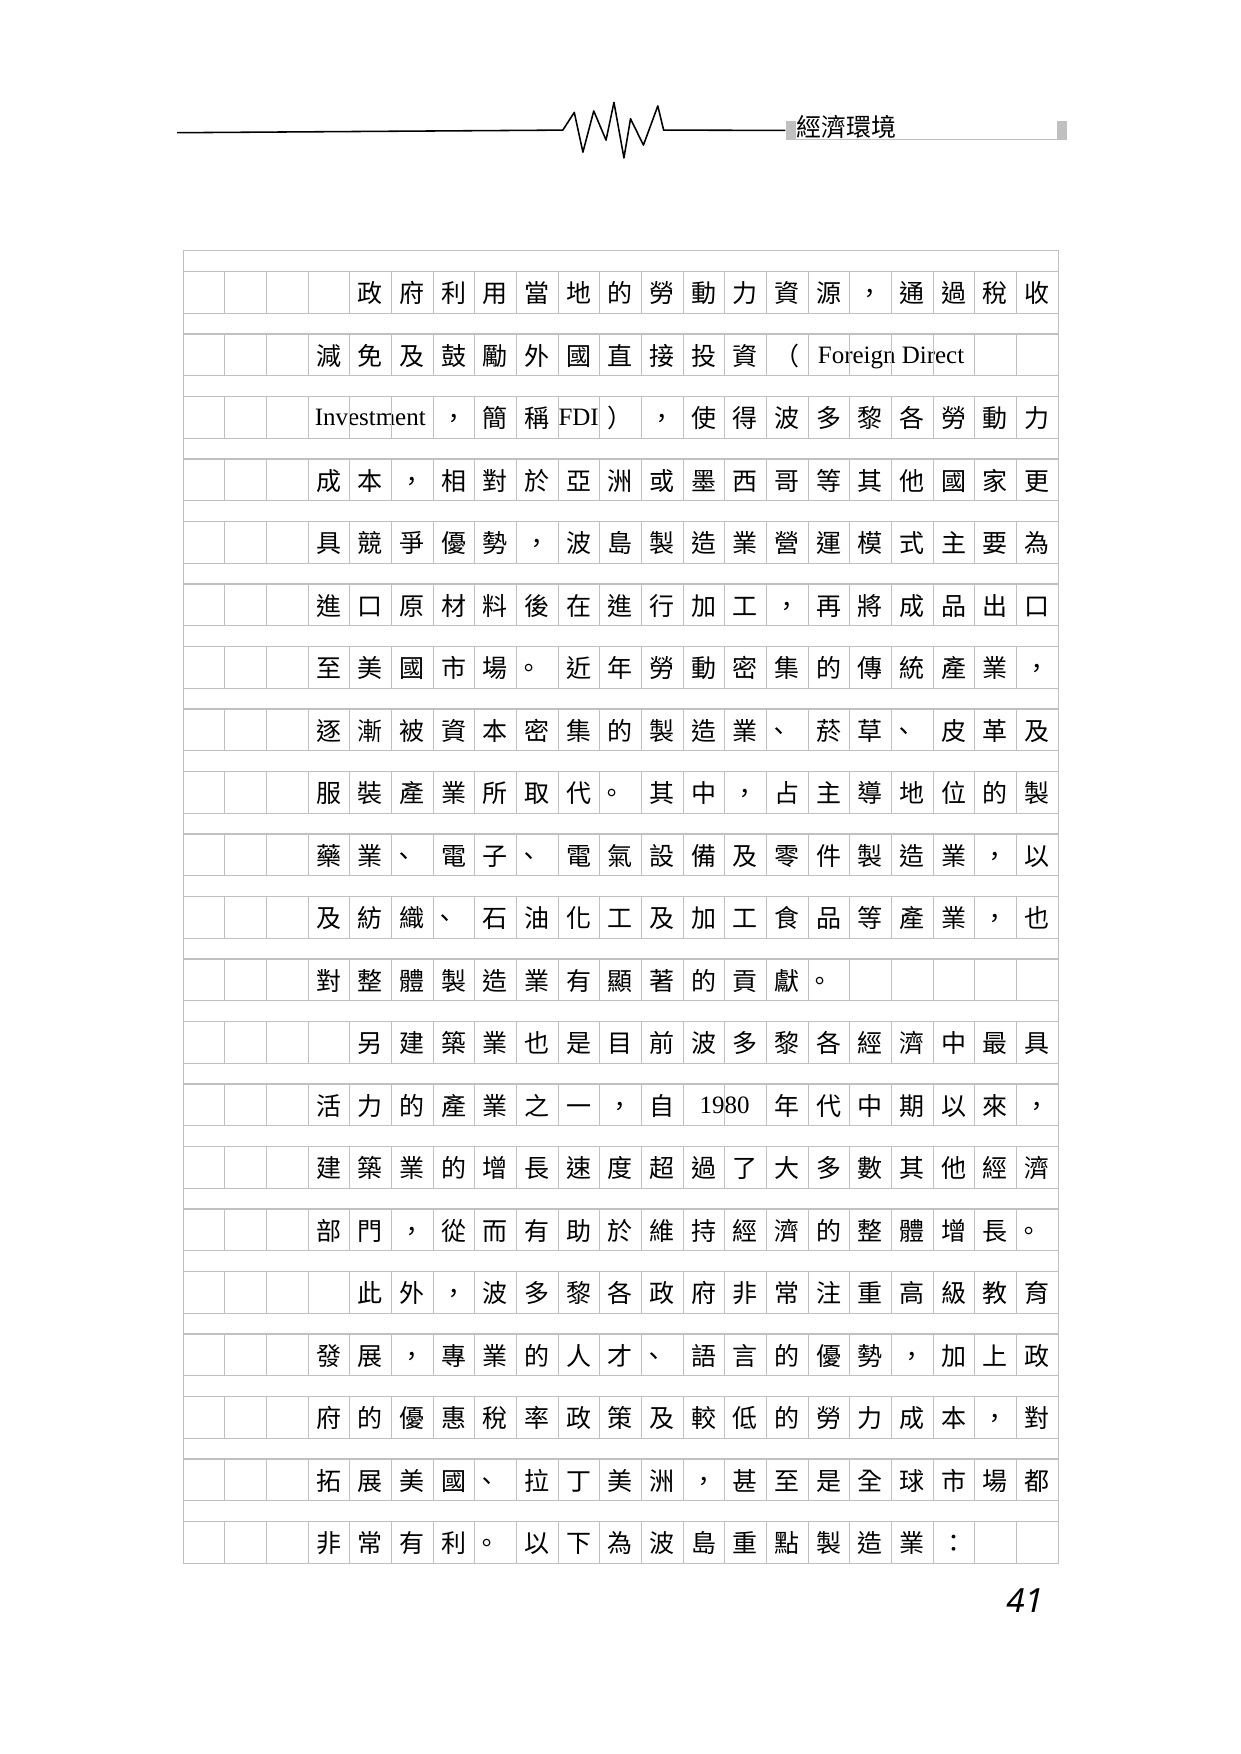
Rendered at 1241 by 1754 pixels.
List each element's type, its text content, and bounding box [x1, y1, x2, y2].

text 此外，波多黎各政府非常注重高級教育發展，專業的人才、語言的優勢，加上政府的優惠稅率政策及較低的勞力成本，對拓展美國、拉丁美洲，甚至是全球市場都非常有利。以下為波島重點製造業： [281, 1314, 1058, 1333]
text 另建築業也是目前波多黎各經濟中最具活力的產業之一，自1980年代中期以來，建築業的增長速度超過了大多數其他經濟部門，從而有助於維持經濟的整體增長。 [559, 1210, 599, 1250]
text 另建築業也是目前波多黎各經濟中最具活力的產業之一，自1980年代中期以來，建築業的增長速度超過了大多數其他經濟部門，從而有助於維持經濟的整體增長。 [392, 1147, 433, 1188]
text 此外，波多黎各政府非常注重高級教育發展，專業的人才、語言的優勢，加上政府的優惠稅率政策及較低的勞力成本，對拓展美國、拉丁美洲，甚至是全球市場都非常有利。以下為波島重點製造業： [281, 1501, 1058, 1521]
text 另建築業也是目前波多黎各經濟中最具活力的產業之一，自1980年代中期以來，建築業的增長速度超過了大多數其他經濟部門，從而有助於維持經濟的整體增長。 [850, 1022, 891, 1063]
text 另建築業也是目前波多黎各經濟中最具活力的產業之一，自1980年代中期以來，建築業的增長速度超過了大多數其他經濟部門，從而有助於維持經濟的整體增長。 [281, 1126, 1058, 1146]
text 另建築業也是目前波多黎各經濟中最具活力的產業之一，自1980年代中期以來，建築業的增長速度超過了大多數其他經濟部門，從而有助於維持經濟的整體增長。 [725, 1210, 766, 1250]
text 另建築業也是目前波多黎各經濟中最具活力的產業之一，自1980年代中期以來，建築業的增長速度超過了大多數其他經濟部門，從而有助於維持經濟的整體增長。 [600, 1022, 641, 1063]
text 另建築業也是目前波多黎各經濟中最具活力的產業之一，自1980年代中期以來，建築業的增長速度超過了大多數其他經濟部門，從而有助於維持經濟的整體增長。 [434, 1147, 474, 1188]
text 另建築業也是目前波多黎各經濟中最具活力的產業之一，自1980年代中期以來，建築業的增長速度超過了大多數其他經濟部門，從而有助於維持經濟的整體增長。 [350, 1147, 391, 1188]
text 另建築業也是目前波多黎各經濟中最具活力的產業之一，自1980年代中期以來，建築業的增長速度超過了大多數其他經濟部門，從而有助於維持經濟的整體增長。 [475, 1022, 516, 1063]
text 另建築業也是目前波多黎各經濟中最具活力的產業之一，自1980年代中期以來，建築業的增長速度超過了大多數其他經濟部門，從而有助於維持經濟的整體增長。 [975, 1022, 1016, 1063]
text 另建築業也是目前波多黎各經濟中最具活力的產業之一，自1980年代中期以來，建築業的增長速度超過了大多數其他經濟部門，從而有助於維持經濟的整體增長。 [434, 1210, 474, 1250]
text 另建築業也是目前波多黎各經濟中最具活力的產業之一，自1980年代中期以來，建築業的增長速度超過了大多數其他經濟部門，從而有助於維持經濟的整體增長。 [975, 1147, 1016, 1188]
text 另建築業也是目前波多黎各經濟中最具活力的產業之一，自1980年代中期以來，建築業的增長速度超過了大多數其他經濟部門，從而有助於維持經濟的整體增長。 [809, 1022, 849, 1063]
text 政府利用當地的勞動力資源，通過稅收減免及鼓勵外國直接投資（Foreign Direct Investment，簡稱FDI），使得波多黎各勞動力成本，相對於亞洲或墨西哥等其他國家更具競爭優勢，波島製造業營運模式主要為進口原材料後在進行加工，再將成品出口至美國市場。近年勞動密集的傳統產業，逐漸被資本密集的製造業、菸草、皮革及服裝產業所取代。其中，占主導地位的製藥業、電子、電氣設備及零件製造業，以及紡織、石油化工及加工食品等產業，也對整體製造業有顯著的貢獻。 [281, 564, 1058, 583]
text 另建築業也是目前波多黎各經濟中最具活力的產業之一，自1980年代中期以來，建築業的增長速度超過了大多數其他經濟部門，從而有助於維持經濟的整體增長。 [725, 1022, 766, 1063]
text 另建築業也是目前波多黎各經濟中最具活力的產業之一，自1980年代中期以來，建築業的增長速度超過了大多數其他經濟部門，從而有助於維持經濟的整體增長。 [475, 1147, 516, 1188]
text 另建築業也是目前波多黎各經濟中最具活力的產業之一，自1980年代中期以來，建築業的增長速度超過了大多數其他經濟部門，從而有助於維持經濟的整體增長。 [892, 1085, 933, 1125]
text 另建築業也是目前波多黎各經濟中最具活力的產業之一，自1980年代中期以來，建築業的增長速度超過了大多數其他經濟部門，從而有助於維持經濟的整體增長。 [809, 1085, 849, 1125]
text 另建築業也是目前波多黎各經濟中最具活力的產業之一，自1980年代中期以來，建築業的增長速度超過了大多數其他經濟部門，從而有助於維持經濟的整體增長。 [1017, 1147, 1058, 1188]
text 另建築業也是目前波多黎各經濟中最具活力的產業之一，自1980年代中期以來，建築業的增長速度超過了大多數其他經濟部門，從而有助於維持經濟的整體增長。 [809, 1210, 849, 1250]
text 此外，波多黎各政府非常注重高級教育發展，專業的人才、語言的優勢，加上政府的優惠稅率政策及較低的勞力成本，對拓展美國、拉丁美洲，甚至是全球市場都非常有利。以下為波島重點製造業： [281, 1439, 1058, 1458]
text 另建築業也是目前波多黎各經濟中最具活力的產業之一，自1980年代中期以來，建築業的增長速度超過了大多數其他經濟部門，從而有助於維持經濟的整體增長。 [934, 1147, 974, 1188]
text 另建築業也是目前波多黎各經濟中最具活力的產業之一，自1980年代中期以來，建築業的增長速度超過了大多數其他經濟部門，從而有助於維持經濟的整體增長。 [850, 1085, 891, 1125]
text 另建築業也是目前波多黎各經濟中最具活力的產業之一，自1980年代中期以來，建築業的增長速度超過了大多數其他經濟部門，從而有助於維持經濟的整體增長。 [642, 1147, 683, 1188]
text 另建築業也是目前波多黎各經濟中最具活力的產業之一，自1980年代中期以來，建築業的增長速度超過了大多數其他經濟部門，從而有助於維持經濟的整體增長。 [517, 1147, 558, 1188]
text 另建築業也是目前波多黎各經濟中最具活力的產業之一，自1980年代中期以來，建築業的增長速度超過了大多數其他經濟部門，從而有助於維持經濟的整體增長。 [767, 1085, 808, 1125]
text 另建築業也是目前波多黎各經濟中最具活力的產業之一，自1980年代中期以來，建築業的增長速度超過了大多數其他經濟部門，從而有助於維持經濟的整體增長。 [600, 1085, 641, 1125]
text 另建築業也是目前波多黎各經濟中最具活力的產業之一，自1980年代中期以來，建築業的增長速度超過了大多數其他經濟部門，從而有助於維持經濟的整體增長。 [475, 1085, 516, 1125]
text 另建築業也是目前波多黎各經濟中最具活力的產業之一，自1980年代中期以來，建築業的增長速度超過了大多數其他經濟部門，從而有助於維持經濟的整體增長。 [309, 1147, 349, 1188]
text 另建築業也是目前波多黎各經濟中最具活力的產業之一，自1980年代中期以來，建築業的增長速度超過了大多數其他經濟部門，從而有助於維持經濟的整體增長。 [684, 1022, 724, 1063]
text 另建築業也是目前波多黎各經濟中最具活力的產業之一，自1980年代中期以來，建築業的增長速度超過了大多數其他經濟部門，從而有助於維持經濟的整體增長。 [725, 1085, 766, 1125]
text 另建築業也是目前波多黎各經濟中最具活力的產業之一，自1980年代中期以來，建築業的增長速度超過了大多數其他經濟部門，從而有助於維持經濟的整體增長。 [725, 1147, 766, 1188]
text 另建築業也是目前波多黎各經濟中最具活力的產業之一，自1980年代中期以來，建築業的增長速度超過了大多數其他經濟部門，從而有助於維持經濟的整體增長。 [350, 1085, 391, 1125]
text 另建築業也是目前波多黎各經濟中最具活力的產業之一，自1980年代中期以來，建築業的增長速度超過了大多數其他經濟部門，從而有助於維持經濟的整體增長。 [767, 1210, 808, 1250]
text 另建築業也是目前波多黎各經濟中最具活力的產業之一，自1980年代中期以來，建築業的增長速度超過了大多數其他經濟部門，從而有助於維持經濟的整體增長。 [850, 1210, 891, 1250]
text 另建築業也是目前波多黎各經濟中最具活力的產業之一，自1980年代中期以來，建築業的增長速度超過了大多數其他經濟部門，從而有助於維持經濟的整體增長。 [517, 1022, 558, 1063]
text 政府利用當地的勞動力資源，通過稅收減免及鼓勵外國直接投資（Foreign Direct Investment，簡稱FDI），使得波多黎各勞動力成本，相對於亞洲或墨西哥等其他國家更具競爭優勢，波島製造業營運模式主要為進口原材料後在進行加工，再將成品出口至美國市場。近年勞動密集的傳統產業，逐漸被資本密集的製造業、菸草、皮革及服裝產業所取代。其中，占主導地位的製藥業、電子、電氣設備及零件製造業，以及紡織、石油化工及加工食品等產業，也對整體製造業有顯著的貢獻。 [281, 814, 1058, 833]
text 另建築業也是目前波多黎各經濟中最具活力的產業之一，自1980年代中期以來，建築業的增長速度超過了大多數其他經濟部門，從而有助於維持經濟的整體增長。 [934, 1022, 974, 1063]
text 另建築業也是目前波多黎各經濟中最具活力的產業之一，自1980年代中期以來，建築業的增長速度超過了大多數其他經濟部門，從而有助於維持經濟的整體增長。 [392, 1085, 433, 1125]
text 此外，波多黎各政府非常注重高級教育發展，專業的人才、語言的優勢，加上政府的優惠稅率政策及較低的勞力成本，對拓展美國、拉丁美洲，甚至是全球市場都非常有利。以下為波島重點製造業： [281, 1376, 1058, 1396]
text 另建築業也是目前波多黎各經濟中最具活力的產業之一，自1980年代中期以來，建築業的增長速度超過了大多數其他經濟部門，從而有助於維持經濟的整體增長。 [309, 1085, 349, 1125]
text 政府利用當地的勞動力資源，通過稅收減免及鼓勵外國直接投資（Foreign Direct Investment，簡稱FDI），使得波多黎各勞動力成本，相對於亞洲或墨西哥等其他國家更具競爭優勢，波島製造業營運模式主要為進口原材料後在進行加工，再將成品出口至美國市場。近年勞動密集的傳統產業，逐漸被資本密集的製造業、菸草、皮革及服裝產業所取代。其中，占主導地位的製藥業、電子、電氣設備及零件製造業，以及紡織、石油化工及加工食品等產業，也對整體製造業有顯著的貢獻。 [281, 876, 1058, 896]
text 政府利用當地的勞動力資源，通過稅收減免及鼓勵外國直接投資（Foreign Direct Investment，簡稱FDI），使得波多黎各勞動力成本，相對於亞洲或墨西哥等其他國家更具競爭優勢，波島製造業營運模式主要為進口原材料後在進行加工，再將成品出口至美國市場。近年勞動密集的傳統產業，逐漸被資本密集的製造業、菸草、皮革及服裝產業所取代。其中，占主導地位的製藥業、電子、電氣設備及零件製造業，以及紡織、石油化工及加工食品等產業，也對整體製造業有顯著的貢獻。 [281, 439, 1058, 458]
text 政府利用當地的勞動力資源，通過稅收減免及鼓勵外國直接投資（Foreign Direct Investment，簡稱FDI），使得波多黎各勞動力成本，相對於亞洲或墨西哥等其他國家更具競爭優勢，波島製造業營運模式主要為進口原材料後在進行加工，再將成品出口至美國市場。近年勞動密集的傳統產業，逐漸被資本密集的製造業、菸草、皮革及服裝產業所取代。其中，占主導地位的製藥業、電子、電氣設備及零件製造業，以及紡織、石油化工及加工食品等產業，也對整體製造業有顯著的貢獻。 [281, 376, 1058, 396]
text 另建築業也是目前波多黎各經濟中最具活力的產業之一，自1980年代中期以來，建築業的增長速度超過了大多數其他經濟部門，從而有助於維持經濟的整體增長。 [517, 1085, 558, 1125]
text 另建築業也是目前波多黎各經濟中最具活力的產業之一，自1980年代中期以來，建築業的增長速度超過了大多數其他經濟部門，從而有助於維持經濟的整體增長。 [934, 1085, 974, 1125]
text 另建築業也是目前波多黎各經濟中最具活力的產業之一，自1980年代中期以來，建築業的增長速度超過了大多數其他經濟部門，從而有助於維持經濟的整體增長。 [850, 1147, 891, 1188]
text 另建築業也是目前波多黎各經濟中最具活力的產業之一，自1980年代中期以來，建築業的增長速度超過了大多數其他經濟部門，從而有助於維持經濟的整體增長。 [975, 1085, 1016, 1125]
text 此外，波多黎各政府非常注重高級教育發展，專業的人才、語言的優勢，加上政府的優惠稅率政策及較低的勞力成本，對拓展美國、拉丁美洲，甚至是全球市場都非常有利。以下為波島重點製造業： [281, 1251, 1058, 1271]
text 政府利用當地的勞動力資源，通過稅收減免及鼓勵外國直接投資（Foreign Direct Investment，簡稱FDI），使得波多黎各勞動力成本，相對於亞洲或墨西哥等其他國家更具競爭優勢，波島製造業營運模式主要為進口原材料後在進行加工，再將成品出口至美國市場。近年勞動密集的傳統產業，逐漸被資本密集的製造業、菸草、皮革及服裝產業所取代。其中，占主導地位的製藥業、電子、電氣設備及零件製造業，以及紡織、石油化工及加工食品等產業，也對整體製造業有顯著的貢獻。 [281, 939, 1058, 958]
text 另建築業也是目前波多黎各經濟中最具活力的產業之一，自1980年代中期以來，建築業的增長速度超過了大多數其他經濟部門，從而有助於維持經濟的整體增長。 [309, 1210, 349, 1250]
text 另建築業也是目前波多黎各經濟中最具活力的產業之一，自1980年代中期以來，建築業的增長速度超過了大多數其他經濟部門，從而有助於維持經濟的整體增長。 [642, 1085, 683, 1125]
text 另建築業也是目前波多黎各經濟中最具活力的產業之一，自1980年代中期以來，建築業的增長速度超過了大多數其他經濟部門，從而有助於維持經濟的整體增長。 [281, 1001, 1058, 1021]
text 另建築業也是目前波多黎各經濟中最具活力的產業之一，自1980年代中期以來，建築業的增長速度超過了大多數其他經濟部門，從而有助於維持經濟的整體增長。 [309, 1022, 349, 1063]
text 政府利用當地的勞動力資源，通過稅收減免及鼓勵外國直接投資（Foreign Direct Investment，簡稱FDI），使得波多黎各勞動力成本，相對於亞洲或墨西哥等其他國家更具競爭優勢，波島製造業營運模式主要為進口原材料後在進行加工，再將成品出口至美國市場。近年勞動密集的傳統產業，逐漸被資本密集的製造業、菸草、皮革及服裝產業所取代。其中，占主導地位的製藥業、電子、電氣設備及零件製造業，以及紡織、石油化工及加工食品等產業，也對整體製造業有顯著的貢獻。 [281, 626, 1058, 646]
text 另建築業也是目前波多黎各經濟中最具活力的產業之一，自1980年代中期以來，建築業的增長速度超過了大多數其他經濟部門，從而有助於維持經濟的整體增長。 [684, 1147, 724, 1188]
text 另建築業也是目前波多黎各經濟中最具活力的產業之一，自1980年代中期以來，建築業的增長速度超過了大多數其他經濟部門，從而有助於維持經濟的整體增長。 [350, 1022, 391, 1063]
text 另建築業也是目前波多黎各經濟中最具活力的產業之一，自1980年代中期以來，建築業的增長速度超過了大多數其他經濟部門，從而有助於維持經濟的整體增長。 [600, 1210, 641, 1250]
text 另建築業也是目前波多黎各經濟中最具活力的產業之一，自1980年代中期以來，建築業的增長速度超過了大多數其他經濟部門，從而有助於維持經濟的整體增長。 [892, 1022, 933, 1063]
text 另建築業也是目前波多黎各經濟中最具活力的產業之一，自1980年代中期以來，建築業的增長速度超過了大多數其他經濟部門，從而有助於維持經濟的整體增長。 [642, 1210, 683, 1250]
text 政府利用當地的勞動力資源，通過稅收減免及鼓勵外國直接投資（Foreign Direct Investment，簡稱FDI），使得波多黎各勞動力成本，相對於亞洲或墨西哥等其他國家更具競爭優勢，波島製造業營運模式主要為進口原材料後在進行加工，再將成品出口至美國市場。近年勞動密集的傳統產業，逐漸被資本密集的製造業、菸草、皮革及服裝產業所取代。其中，占主導地位的製藥業、電子、電氣設備及零件製造業，以及紡織、石油化工及加工食品等產業，也對整體製造業有顯著的貢獻。 [281, 251, 1058, 271]
text 另建築業也是目前波多黎各經濟中最具活力的產業之一，自1980年代中期以來，建築業的增長速度超過了大多數其他經濟部門，從而有助於維持經濟的整體增長。 [281, 1189, 1058, 1208]
text 政府利用當地的勞動力資源，通過稅收減免及鼓勵外國直接投資（Foreign Direct Investment，簡稱FDI），使得波多黎各勞動力成本，相對於亞洲或墨西哥等其他國家更具競爭優勢，波島製造業營運模式主要為進口原材料後在進行加工，再將成品出口至美國市場。近年勞動密集的傳統產業，逐漸被資本密集的製造業、菸草、皮革及服裝產業所取代。其中，占主導地位的製藥業、電子、電氣設備及零件製造業，以及紡織、石油化工及加工食品等產業，也對整體製造業有顯著的貢獻。 [281, 689, 1058, 708]
text 另建築業也是目前波多黎各經濟中最具活力的產業之一，自1980年代中期以來，建築業的增長速度超過了大多數其他經濟部門，從而有助於維持經濟的整體增長。 [392, 1210, 433, 1250]
text 另建築業也是目前波多黎各經濟中最具活力的產業之一，自1980年代中期以來，建築業的增長速度超過了大多數其他經濟部門，從而有助於維持經濟的整體增長。 [517, 1210, 558, 1250]
text 另建築業也是目前波多黎各經濟中最具活力的產業之一，自1980年代中期以來，建築業的增長速度超過了大多數其他經濟部門，從而有助於維持經濟的整體增長。 [892, 1210, 933, 1250]
text 另建築業也是目前波多黎各經濟中最具活力的產業之一，自1980年代中期以來，建築業的增長速度超過了大多數其他經濟部門，從而有助於維持經濟的整體增長。 [350, 1210, 391, 1250]
text 另建築業也是目前波多黎各經濟中最具活力的產業之一，自1980年代中期以來，建築業的增長速度超過了大多數其他經濟部門，從而有助於維持經濟的整體增長。 [642, 1022, 683, 1063]
text 另建築業也是目前波多黎各經濟中最具活力的產業之一，自1980年代中期以來，建築業的增長速度超過了大多數其他經濟部門，從而有助於維持經濟的整體增長。 [281, 1064, 1058, 1083]
text 另建築業也是目前波多黎各經濟中最具活力的產業之一，自1980年代中期以來，建築業的增長速度超過了大多數其他經濟部門，從而有助於維持經濟的整體增長。 [892, 1147, 933, 1188]
text 另建築業也是目前波多黎各經濟中最具活力的產業之一，自1980年代中期以來，建築業的增長速度超過了大多數其他經濟部門，從而有助於維持經濟的整體增長。 [767, 1022, 808, 1063]
text 另建築業也是目前波多黎各經濟中最具活力的產業之一，自1980年代中期以來，建築業的增長速度超過了大多數其他經濟部門，從而有助於維持經濟的整體增長。 [767, 1147, 808, 1188]
text 另建築業也是目前波多黎各經濟中最具活力的產業之一，自1980年代中期以來，建築業的增長速度超過了大多數其他經濟部門，從而有助於維持經濟的整體增長。 [559, 1147, 599, 1188]
text 另建築業也是目前波多黎各經濟中最具活力的產業之一，自1980年代中期以來，建築業的增長速度超過了大多數其他經濟部門，從而有助於維持經濟的整體增長。 [434, 1022, 474, 1063]
text 另建築業也是目前波多黎各經濟中最具活力的產業之一，自1980年代中期以來，建築業的增長速度超過了大多數其他經濟部門，從而有助於維持經濟的整體增長。 [559, 1085, 599, 1125]
text 另建築業也是目前波多黎各經濟中最具活力的產業之一，自1980年代中期以來，建築業的增長速度超過了大多數其他經濟部門，從而有助於維持經濟的整體增長。 [434, 1085, 474, 1125]
text 另建築業也是目前波多黎各經濟中最具活力的產業之一，自1980年代中期以來，建築業的增長速度超過了大多數其他經濟部門，從而有助於維持經濟的整體增長。 [600, 1147, 641, 1188]
text 另建築業也是目前波多黎各經濟中最具活力的產業之一，自1980年代中期以來，建築業的增長速度超過了大多數其他經濟部門，從而有助於維持經濟的整體增長。 [1017, 1022, 1058, 1063]
text 另建築業也是目前波多黎各經濟中最具活力的產業之一，自1980年代中期以來，建築業的增長速度超過了大多數其他經濟部門，從而有助於維持經濟的整體增長。 [392, 1022, 433, 1063]
text 另建築業也是目前波多黎各經濟中最具活力的產業之一，自1980年代中期以來，建築業的增長速度超過了大多數其他經濟部門，從而有助於維持經濟的整體增長。 [684, 1085, 724, 1125]
text 另建築業也是目前波多黎各經濟中最具活力的產業之一，自1980年代中期以來，建築業的增長速度超過了大多數其他經濟部門，從而有助於維持經濟的整體增長。 [559, 1022, 599, 1063]
text 另建築業也是目前波多黎各經濟中最具活力的產業之一，自1980年代中期以來，建築業的增長速度超過了大多數其他經濟部門，從而有助於維持經濟的整體增長。 [684, 1210, 724, 1250]
text 另建築業也是目前波多黎各經濟中最具活力的產業之一，自1980年代中期以來，建築業的增長速度超過了大多數其他經濟部門，從而有助於維持經濟的整體增長。 [934, 1210, 974, 1250]
text 政府利用當地的勞動力資源，通過稅收減免及鼓勵外國直接投資（Foreign Direct Investment，簡稱FDI），使得波多黎各勞動力成本，相對於亞洲或墨西哥等其他國家更具競爭優勢，波島製造業營運模式主要為進口原材料後在進行加工，再將成品出口至美國市場。近年勞動密集的傳統產業，逐漸被資本密集的製造業、菸草、皮革及服裝產業所取代。其中，占主導地位的製藥業、電子、電氣設備及零件製造業，以及紡織、石油化工及加工食品等產業，也對整體製造業有顯著的貢獻。 [281, 501, 1058, 521]
text 政府利用當地的勞動力資源，通過稅收減免及鼓勵外國直接投資（Foreign Direct Investment，簡稱FDI），使得波多黎各勞動力成本，相對於亞洲或墨西哥等其他國家更具競爭優勢，波島製造業營運模式主要為進口原材料後在進行加工，再將成品出口至美國市場。近年勞動密集的傳統產業，逐漸被資本密集的製造業、菸草、皮革及服裝產業所取代。其中，占主導地位的製藥業、電子、電氣設備及零件製造業，以及紡織、石油化工及加工食品等產業，也對整體製造業有顯著的貢獻。 [281, 751, 1058, 771]
text 另建築業也是目前波多黎各經濟中最具活力的產業之一，自1980年代中期以來，建築業的增長速度超過了大多數其他經濟部門，從而有助於維持經濟的整體增長。 [1017, 1210, 1058, 1250]
text 另建築業也是目前波多黎各經濟中最具活力的產業之一，自1980年代中期以來，建築業的增長速度超過了大多數其他經濟部門，從而有助於維持經濟的整體增長。 [475, 1210, 516, 1250]
text 另建築業也是目前波多黎各經濟中最具活力的產業之一，自1980年代中期以來，建築業的增長速度超過了大多數其他經濟部門，從而有助於維持經濟的整體增長。 [975, 1210, 1016, 1250]
text 政府利用當地的勞動力資源，通過稅收減免及鼓勵外國直接投資（Foreign Direct Investment，簡稱FDI），使得波多黎各勞動力成本，相對於亞洲或墨西哥等其他國家更具競爭優勢，波島製造業營運模式主要為進口原材料後在進行加工，再將成品出口至美國市場。近年勞動密集的傳統產業，逐漸被資本密集的製造業、菸草、皮革及服裝產業所取代。其中，占主導地位的製藥業、電子、電氣設備及零件製造業，以及紡織、石油化工及加工食品等產業，也對整體製造業有顯著的貢獻。 [281, 314, 1058, 333]
text 另建築業也是目前波多黎各經濟中最具活力的產業之一，自1980年代中期以來，建築業的增長速度超過了大多數其他經濟部門，從而有助於維持經濟的整體增長。 [1017, 1085, 1058, 1125]
text 另建築業也是目前波多黎各經濟中最具活力的產業之一，自1980年代中期以來，建築業的增長速度超過了大多數其他經濟部門，從而有助於維持經濟的整體增長。 [809, 1147, 849, 1188]
